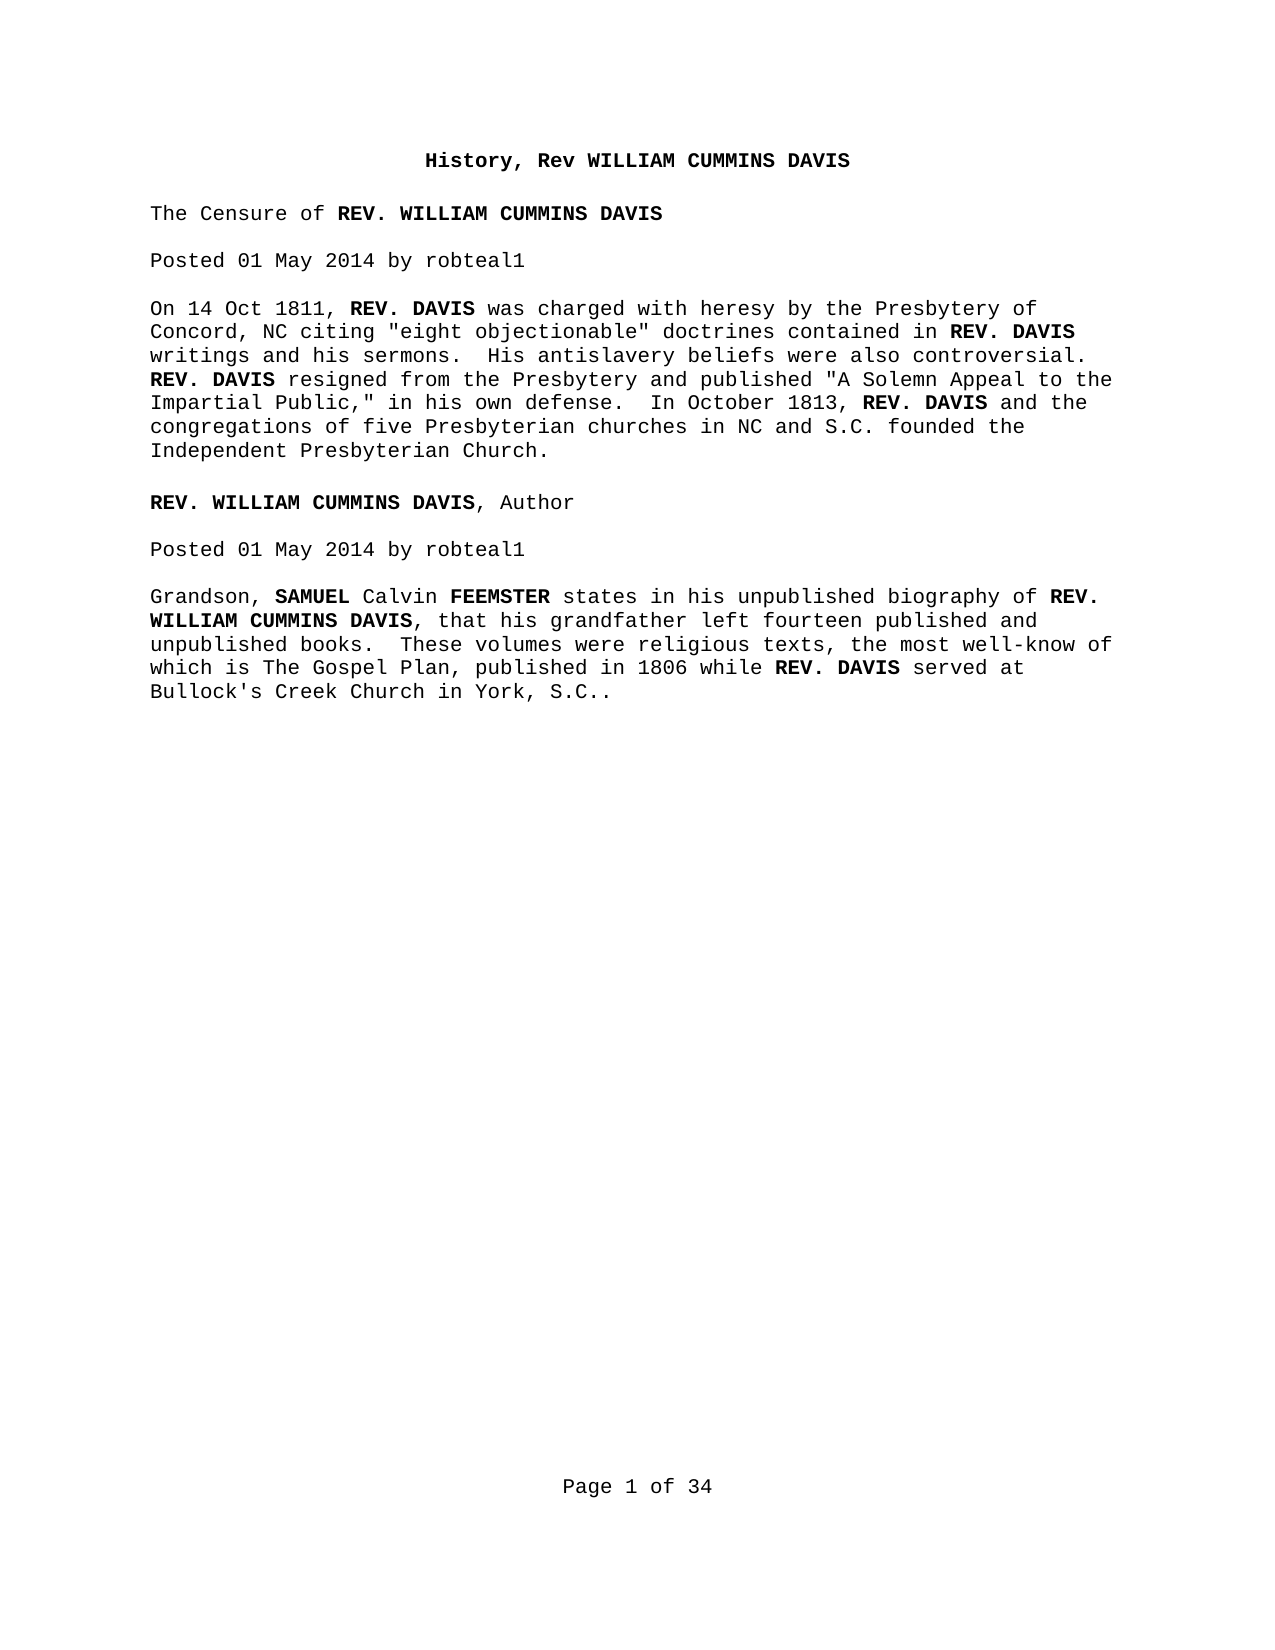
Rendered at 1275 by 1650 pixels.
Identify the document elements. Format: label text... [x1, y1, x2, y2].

text Posted 01 May 2014 by robteal1 [150, 250, 1125, 274]
text Rev. William Cummins Davis, Author [150, 492, 1125, 515]
text Posted 01 May 2014 by robteal1 [150, 539, 1125, 563]
text The Censure of Rev. William Cummins Davis [150, 203, 1125, 227]
text Grandson, Samuel Calvin Feemster states in his unpublished biography of Rev. William Cummins Davis, that his grandfather left fourteen published and unpublished books. These volumes were religious texts, the most well-know of which is The Gospel Plan, published in 1806 while Rev. Davis served at Bullock's Creek Church in York, S.C.. [150, 586, 1125, 704]
text On 14 Oct 1811, Rev. Davis was charged with heresy by the Presbytery of Concord, NC citing "eight objectionable" doctrines contained in Rev. Davis writings and his sermons. His antislavery beliefs were also controversial. Rev. Davis resigned from the Presbytery and published "A Solemn Appeal to the Impartial Public," in his own defense. In October 1813, Rev. Davis and the congregations of five Presbyterian churches in NC and S.C. founded the Independent Presbyterian Church. [150, 298, 1125, 463]
